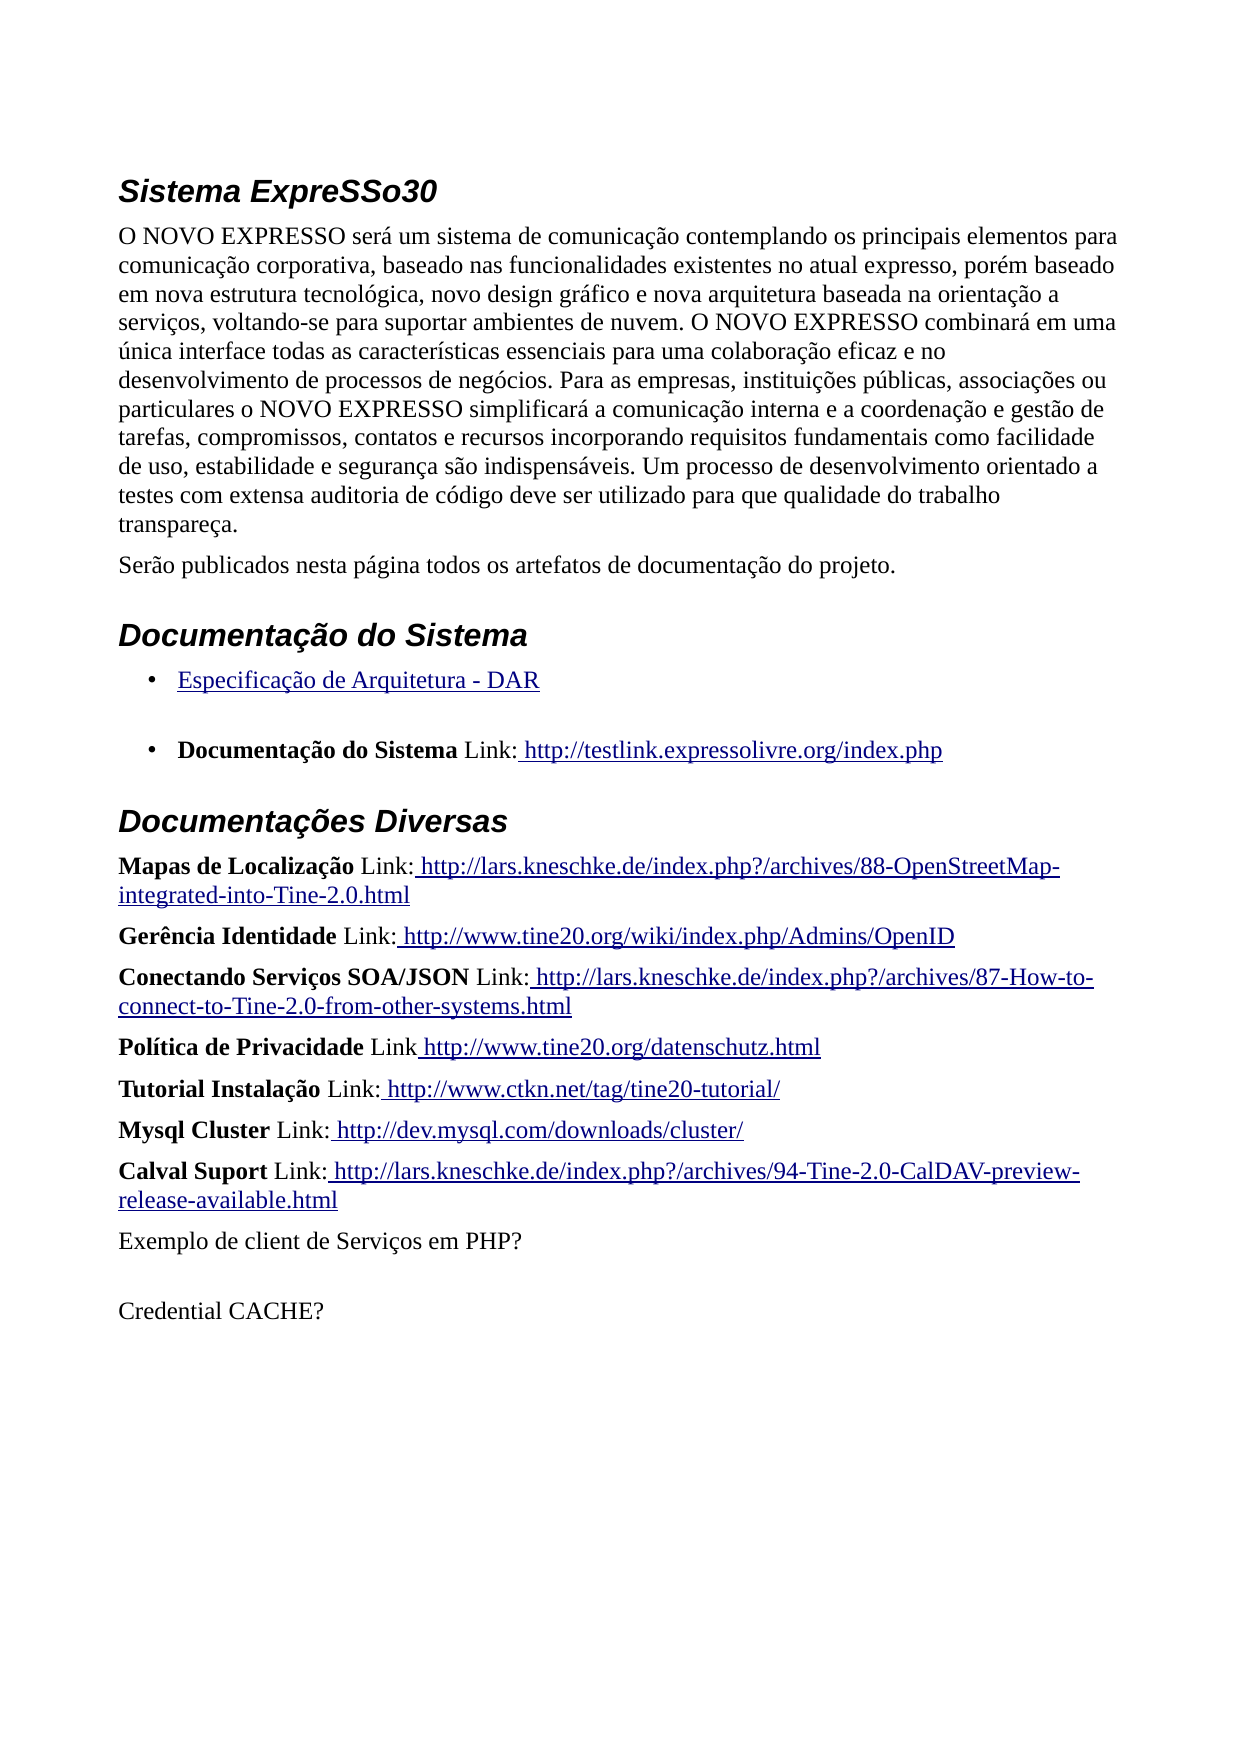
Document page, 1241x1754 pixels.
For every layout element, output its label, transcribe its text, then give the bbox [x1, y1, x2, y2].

text Mapas de Localização Link: http://lars.kneschke.de/index.php?/archives/88-OpenStreetMap-integrated-into-Tine-2.0.html [118, 851, 1122, 909]
list Especificação de Arquitetura - DAR [148, 666, 1122, 723]
text Conectando Serviços SOA/JSON Link: http://lars.kneschke.de/index.php?/archives/87-How-to-connect-to-Tine-2.0-from-other-systems.html [118, 962, 1122, 1020]
list Documentação do Sistema Link: http://testlink.expressolivre.org/index.php [148, 736, 1122, 764]
text Mysql Cluster Link: http://dev.mysql.com/downloads/cluster/ [118, 1115, 1122, 1144]
text Credential CACHE? [118, 1296, 1122, 1354]
text Política de Privacidade Link http://www.tine20.org/datenschutz.html [118, 1032, 1122, 1061]
text Tutorial Instalação Link: http://www.ctkn.net/tag/tine20-tutorial/ [118, 1074, 1122, 1102]
text Serão publicados nesta página todos os artefatos de documentação do projeto. [118, 550, 1122, 579]
text O NOVO EXPRESSO será um sistema de comunicação contemplando os principais elementos para comunicação corporativa, baseado nas funcionalidades existentes no atual expresso, porém baseado em nova estrutura tecnológica, novo design gráfico e nova arquitetura baseada na orientação a serviços, voltando-se para suportar ambientes de nuvem. O NOVO EXPRESSO combinará em uma única interface todas as características essenciais para uma colaboração eficaz e no desenvolvimento de processos de negócios. Para as empresas, instituições públicas, associações ou particulares o NOVO EXPRESSO simplificará a comunicação interna e a coordenação e gestão de tarefas, compromissos, contatos e recursos incorporando requisitos fundamentais como facilidade de uso, estabilidade e segurança são indispensáveis. Um processo de desenvolvimento orientado a testes com extensa auditoria de código deve ser utilizado para que qualidade do trabalho transpareça. [118, 221, 1122, 537]
subtitle Sistema ExpreSSo30 [118, 172, 1122, 209]
subtitle Documentação do Sistema [118, 616, 1122, 653]
text Gerência Identidade Link: http://www.tine20.org/wiki/index.php/Admins/OpenID [118, 921, 1122, 950]
text Exemplo de client de Serviços em PHP? [118, 1226, 1122, 1284]
text Calval Suport Link: http://lars.kneschke.de/index.php?/archives/94-Tine-2.0-CalDAV-preview-release-available.html [118, 1156, 1122, 1214]
subtitle Documentações Diversas [118, 802, 1122, 839]
